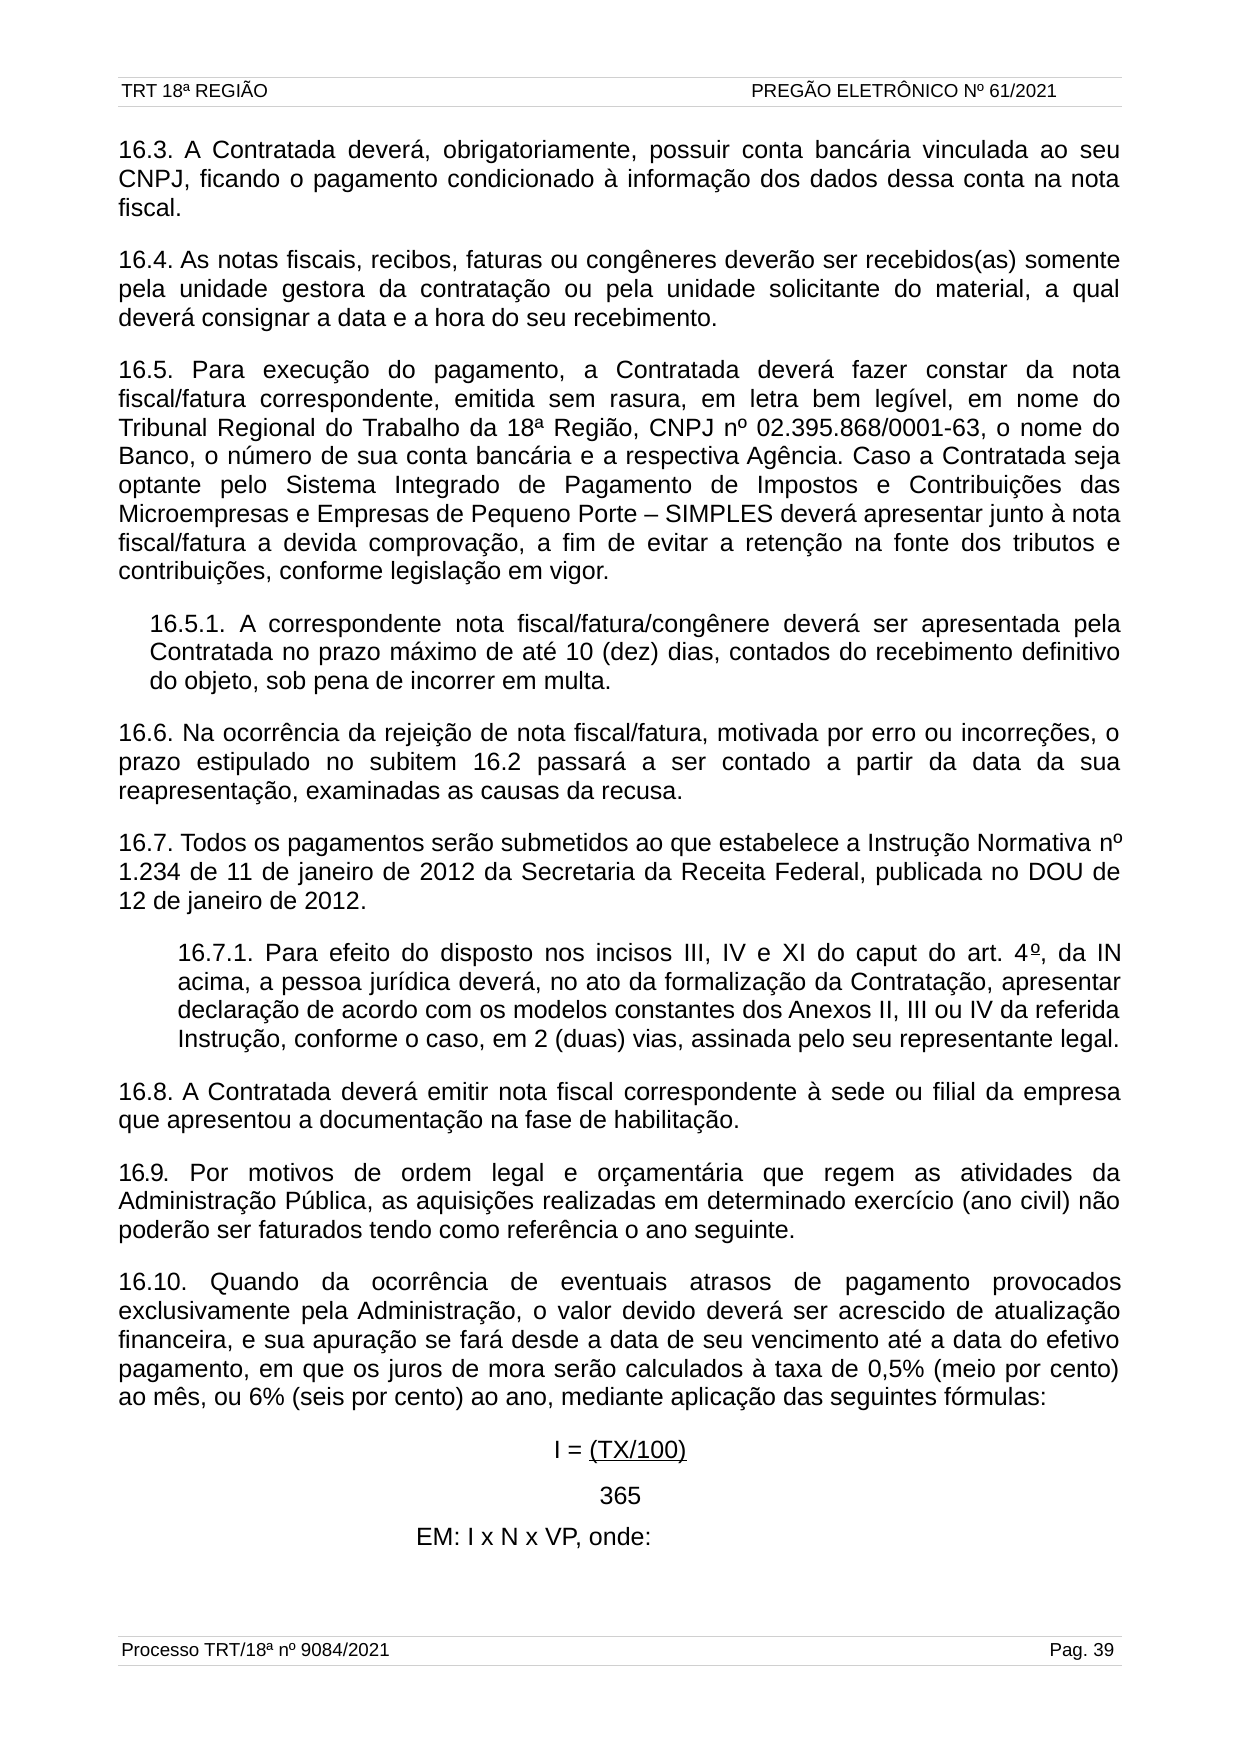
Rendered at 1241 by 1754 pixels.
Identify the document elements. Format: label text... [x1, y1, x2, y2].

text EM: I x N x VP, onde: [118, 1522, 1122, 1551]
text I = (TX/100) [118, 1435, 1122, 1463]
text 365 [118, 1481, 1122, 1510]
text 16.10. Quando da ocorrência de eventuais atrasos de pagamento provocados exclusivamente pela Administração, o valor devido deverá ser acrescido de atualização financeira, e sua apuração se fará desde a data de seu vencimento até a data do efetivo pagamento, em que os juros de mora serão calculados à taxa de 0,5% (meio por cento) ao mês, ou 6% (seis por cento) ao ano, mediante aplicação das seguintes fórmulas: [118, 1267, 1122, 1411]
text 16.3. A Contratada deverá, obrigatoriamente, possuir conta bancária vinculada ao seu CNPJ, ficando o pagamento condicionado à informação dos dados dessa conta na nota fiscal. [118, 136, 1122, 222]
text 16.7. Todos os pagamentos serão submetidos ao que estabelece a Instrução Normativa nº 1.234 de 11 de janeiro de 2012 da Secretaria da Receita Federal, publicada no DOU de 12 de janeiro de 2012. [118, 828, 1122, 914]
text 16.9. Por motivos de ordem legal e orçamentária que regem as atividades da Administração Pública, as aquisições realizadas em determinado exercício (ano civil) não poderão ser faturados tendo como referência o ano seguinte. [118, 1158, 1122, 1244]
text 16.4. As notas fiscais, recibos, faturas ou congêneres deverão ser recebidos(as) somente pela unidade gestora da contratação ou pela unidade solicitante do material, a qual deverá consignar a data e a hora do seu recebimento. [118, 245, 1122, 332]
text 16.5. Para execução do pagamento, a Contratada deverá fazer constar da nota fiscal/fatura correspondente, emitida sem rasura, em letra bem legível, em nome do Tribunal Regional do Trabalho da 18ª Região, CNPJ nº 02.395.868/0001-63, o nome do Banco, o número de sua conta bancária e a respectiva Agência. Caso a Contratada seja optante pelo Sistema Integrado de Pagamento de Impostos e Contribuições das Microempresas e Empresas de Pequeno Porte – SIMPLES deverá apresentar junto à nota fiscal/fatura a devida comprovação, a fim de evitar a retenção na fonte dos tributos e contribuições, conforme legislação em vigor. [118, 355, 1122, 585]
text 16.8. A Contratada deverá emitir nota fiscal correspondente à sede ou filial da empresa que apresentou a documentação na fase de habilitação. [118, 1077, 1122, 1134]
text 16.5.1. A correspondente nota fiscal/fatura/congênere deverá ser apresentada pela Contratada no prazo máximo de até 10 (dez) dias, contados do recebimento definitivo do objeto, sob pena de incorrer em multa. [149, 609, 1122, 695]
text 16.6. Na ocorrência da rejeição de nota fiscal/fatura, motivada por erro ou incorreções, o prazo estipulado no subitem 16.2 passará a ser contado a partir da data da sua reapresentação, examinadas as causas da recusa. [118, 718, 1122, 805]
text 16.7.1. Para efeito do disposto nos incisos III, IV e XI do caput do art. 4º, da IN acima, a pessoa jurídica deverá, no ato da formalização da Contratação, apresentar declaração de acordo com os modelos constantes dos Anexos II, III ou IV da referida Instrução, conforme o caso, em 2 (duas) vias, assinada pelo seu representante legal. [177, 938, 1122, 1053]
